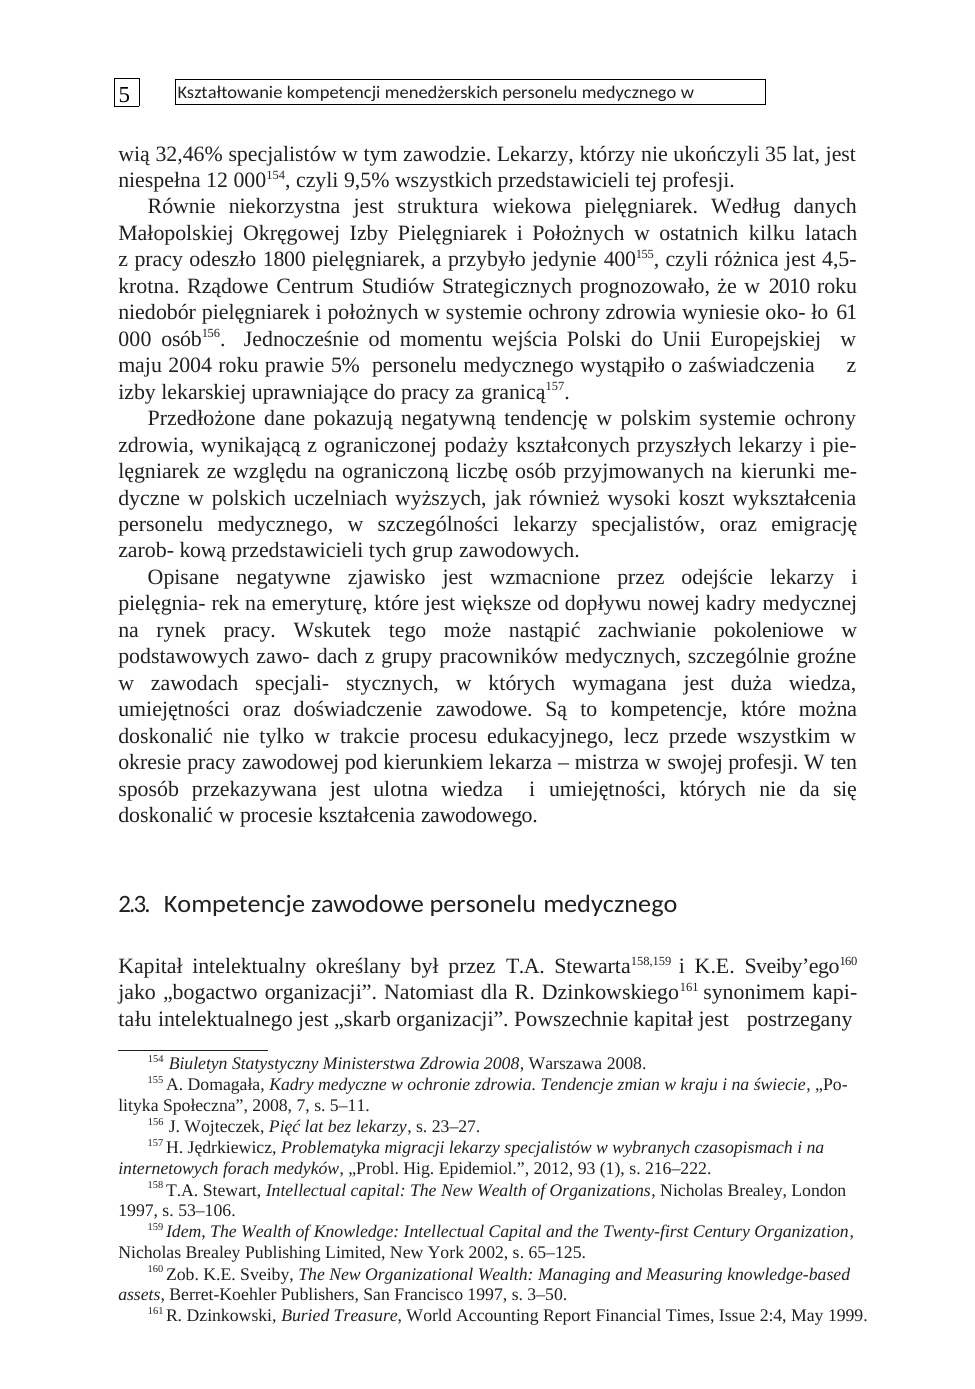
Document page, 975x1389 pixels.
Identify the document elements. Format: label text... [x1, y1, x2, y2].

subtitle Kompetencje zawodowe personelu medycznego [118, 888, 869, 918]
text 160 Zob. K.E. Sveiby, The New Organizational Wealth: Managing and Measuring knowledge-based assets, Berret-Koehler Publishers, San Francisco 1997, s. 3–50. [118, 1263, 869, 1304]
text Opisane negatywne zjawisko jest wzmacnione przez odejście lekarzy i pielęgnia- rek na emeryturę, które jest większe od dopływu nowej kadry medycznej na rynek pracy. Wskutek tego może nastąpić zachwianie pokoleniowe w podstawowych zawo- dach z grupy pracowników medycznych, szczególnie groźne w zawodach specjali- stycznych, w których wymagana jest duża wiedza, umiejętności oraz doświadczenie zawodowe. Są to kompetencje, które można doskonalić nie tylko w trakcie procesu edukacyjnego, lecz przede wszystkim w okresie pracy zawodowej pod kierunkiem lekarza – mistrza w swojej profesji. W ten sposób przekazywana jest ulotna wiedza i umiejętności, których nie da się doskonalić w procesie kształcenia zawodowego. [118, 564, 857, 827]
text 159 Idem, The Wealth of Knowledge: Intellectual Capital and the Twenty-first Century Organization, Nicholas Brealey Publishing Limited, New York 2002, s. 65–125. [118, 1221, 869, 1262]
text wią 32,46% specjalistów w tym zawodzie. Lekarzy, którzy nie ukończyli 35 lat, jest niespełna 12 000154, czyli 9,5% wszystkich przedstawicieli tej profesji. [118, 141, 857, 192]
text 161 R. Dzinkowski, Buried Treasure, World Accounting Report Financial Times, Issue 2:4, May 1999. [148, 1305, 869, 1326]
text 154 Biuletyn Statystyczny Ministerstwa Zdrowia 2008, Warszawa 2008. [148, 1047, 869, 1073]
text 156 J. Wojteczek, Pięć lat bez lekarzy, s. 23–27. [148, 1116, 869, 1136]
text 155 A. Domagała, Kadry medyczne w ochronie zdrowia. Tendencje zmian w kraju i na świecie, „Po- lityka Społeczna”, 2008, 7, s. 5–11. [118, 1074, 869, 1115]
text Kapitał intelektualny określany był przez T.A. Stewarta158,159 i K.E. Sveiby’ego160 jako „bogactwo organizacji”. Natomiast dla R. Dzinkowskiego161 synonimem kapi- tału intelektualnego jest „skarb organizacji”. Powszechnie kapitał jest postrzegany [118, 953, 857, 1031]
text 157 H. Jędrkiewicz, Problematyka migracji lekarzy specjalistów w wybranych czasopismach i na internetowych forach medyków, „Probl. Hig. Epidemiol.”, 2012, 93 (1), s. 216–222. [118, 1137, 869, 1178]
text Przedłożone dane pokazują negatywną tendencję w polskim systemie ochrony zdrowia, wynikającą z ograniczonej podaży kształconych przyszłych lekarzy i pie- lęgniarek ze względu na ograniczoną liczbę osób przyjmowanych na kierunki me- dyczne w polskich uczelniach wyższych, jak również wysoki koszt wykształcenia personelu medycznego, w szczególności lekarzy specjalistów, oraz emigrację zarob- kową przedstawicieli tych grup zawodowych. [118, 405, 857, 563]
text 158 T.A. Stewart, Intellectual capital: The New Wealth of Organizations, Nicholas Brealey, London 1997, s. 53–106. [118, 1179, 869, 1221]
text Równie niekorzystna jest struktura wiekowa pielęgniarek. Według danych Małopolskiej Okręgowej Izby Pielęgniarek i Położnych w ostatnich kilku latach z pracy odeszło 1800 pielęgniarek, a przybyło jedynie 400155, czyli różnica jest 4,5-krotna. Rządowe Centrum Studiów Strategicznych prognozowało, że w 2010 roku niedobór pielęgniarek i położnych w systemie ochrony zdrowia wyniesie oko- ło 61 000 osób156. Jednocześnie od momentu wejścia Polski do Unii Europejskiej w maju 2004 roku prawie 5% personelu medycznego wystąpiło o zaświadczenia z izby lekarskiej uprawniające do pracy za granicą157. [118, 193, 857, 404]
